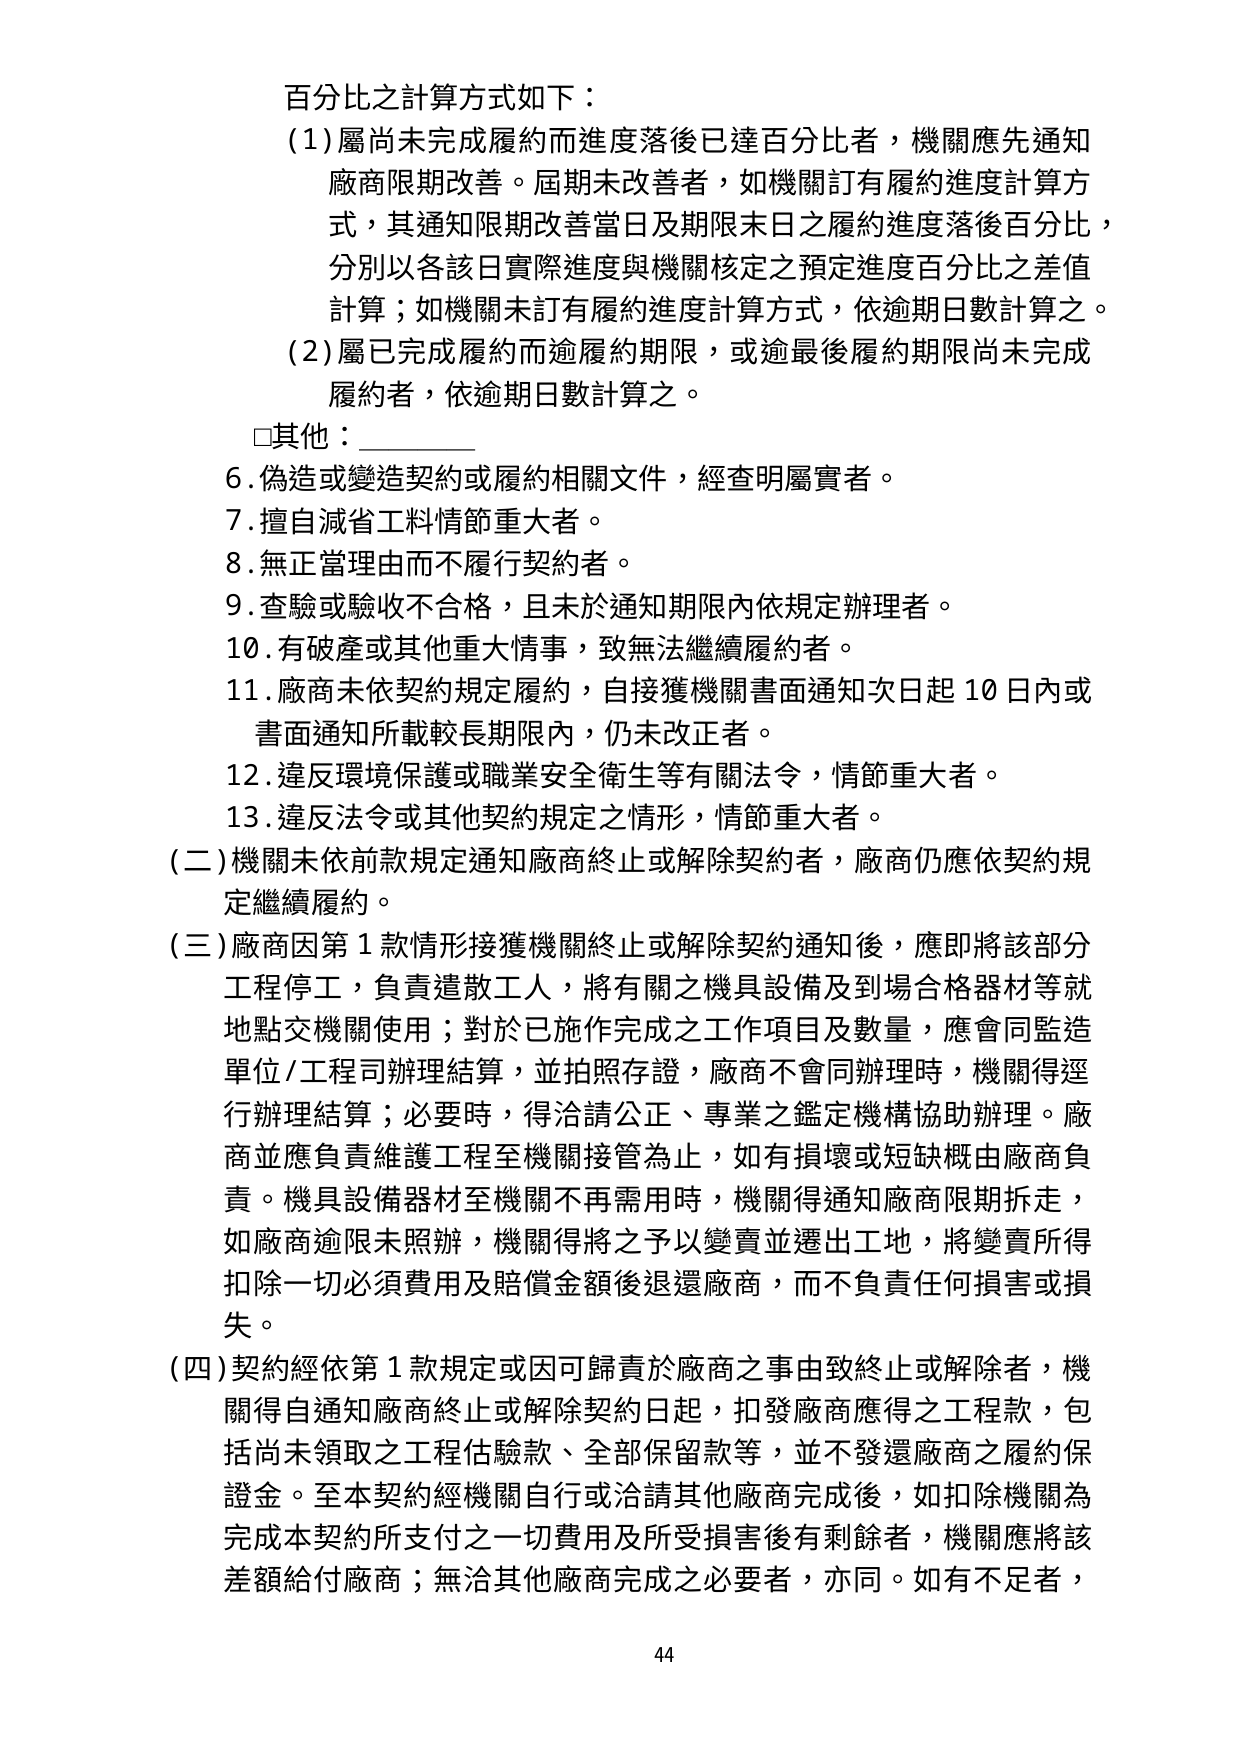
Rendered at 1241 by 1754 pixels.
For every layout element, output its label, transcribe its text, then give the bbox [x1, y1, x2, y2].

text 12.違反環境保護或職業安全衛生等有關法令，情節重大者。 [224, 753, 1092, 795]
text □履約進度落後＿%(由機關於招標時載明；未載明者，巨額之工程為10%，未達巨額之工程為20%)以上，且日數達10日以上。百分比之計算方式如下： [254, 75, 1092, 117]
text 6.偽造或變造契約或履約相關文件，經查明屬實者。 [224, 456, 1092, 498]
text (2)屬已完成履約而逾履約期限，或逾最後履約期限尚未完成履約者，依逾期日數計算之。 [283, 329, 1092, 413]
text (1)屬尚未完成履約而進度落後已達百分比者，機關應先通知廠商限期改善。屆期未改善者，如機關訂有履約進度計算方式，其通知限期改善當日及期限末日之履約進度落後百分比，分別以各該日實際進度與機關核定之預定進度百分比之差值計算；如機關未訂有履約進度計算方式，依逾期日數計算之。 [283, 117, 1092, 329]
text 8.無正當理由而不履行契約者。 [224, 541, 1092, 583]
text 13.違反法令或其他契約規定之情形，情節重大者。 [224, 795, 1092, 837]
text 7.擅自減省工料情節重大者。 [224, 498, 1092, 541]
text (二)機關未依前款規定通知廠商終止或解除契約者，廠商仍應依契約規定繼續履約。 [165, 837, 1092, 922]
text □其他：＿＿＿＿ [254, 413, 1092, 456]
text 9.查驗或驗收不合格，且未於通知期限內依規定辦理者。 [224, 583, 1092, 626]
text 10.有破產或其他重大情事，致無法繼續履約者。 [224, 626, 1092, 668]
text 11.廠商未依契約規定履約，自接獲機關書面通知次日起10日內或書面通知所載較長期限內，仍未改正者。 [224, 668, 1092, 753]
text (四)契約經依第1款規定或因可歸責於廠商之事由致終止或解除者，機關得自通知廠商終止或解除契約日起，扣發廠商應得之工程款，包括尚未領取之工程估驗款、全部保留款等，並不發還廠商之履約保證金。至本契約經機關自行或洽請其他廠商完成後，如扣除機關為完成本契約所支付之一切費用及所受損害後有剩餘者，機關應將該差額給付廠商；無洽其他廠商完成之必要者，亦同。如有不足者， [165, 1345, 1092, 1599]
text (三)廠商因第1款情形接獲機關終止或解除契約通知後，應即將該部分工程停工，負責遣散工人，將有關之機具設備及到場合格器材等就地點交機關使用；對於已施作完成之工作項目及數量，應會同監造單位/工程司辦理結算，並拍照存證，廠商不會同辦理時，機關得逕行辦理結算；必要時，得洽請公正、專業之鑑定機構協助辦理。廠商並應負責維護工程至機關接管為止，如有損壞或短缺概由廠商負責。機具設備器材至機關不再需用時，機關得通知廠商限期拆走，如廠商逾限未照辦，機關得將之予以變賣並遷出工地，將變賣所得扣除一切必須費用及賠償金額後退還廠商，而不負責任何損害或損失。 [165, 922, 1092, 1345]
